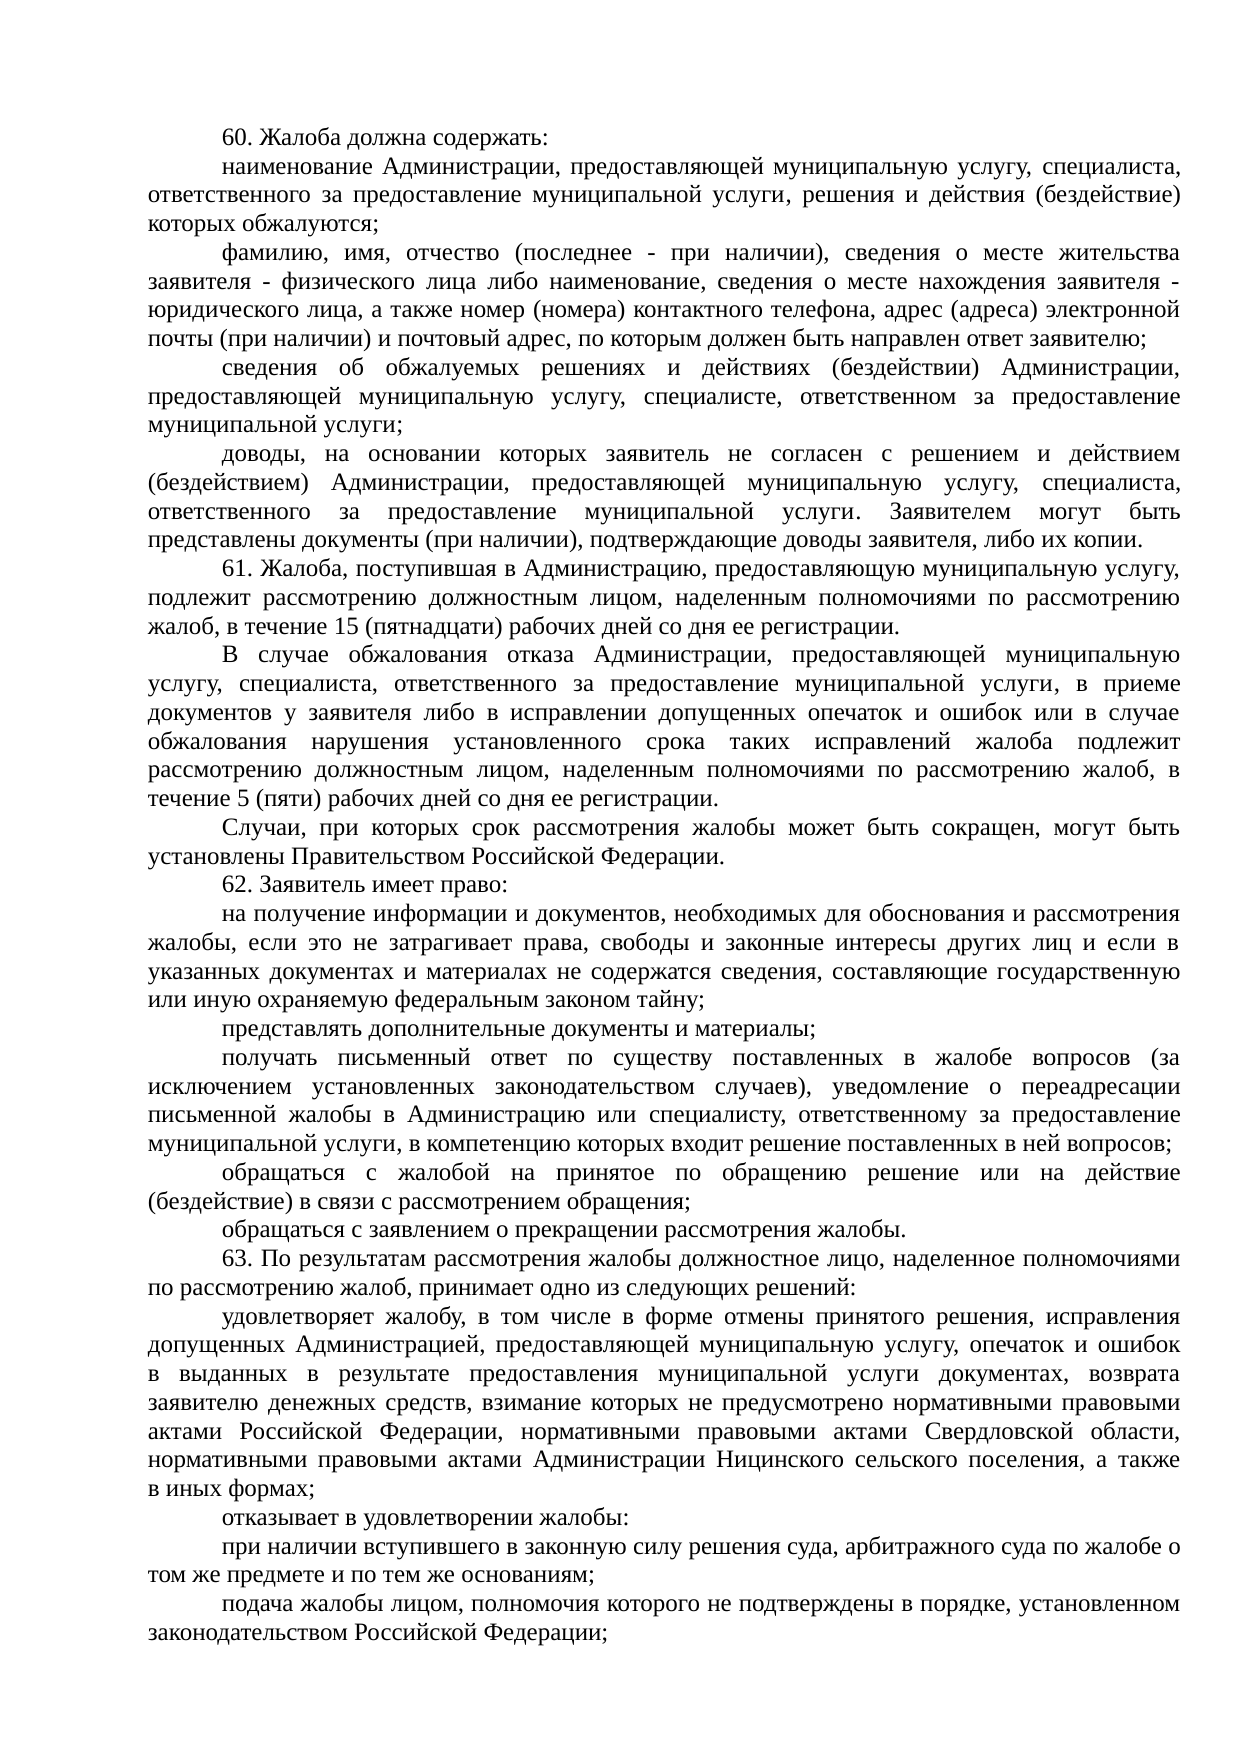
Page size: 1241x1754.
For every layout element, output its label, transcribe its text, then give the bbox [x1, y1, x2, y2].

text Случаи, при которых срок рассмотрения жалобы может быть сокращен, могут быть установлены Правительством Российской Федерации. [148, 812, 1181, 869]
text отказывает в удовлетворении жалобы: [148, 1502, 1181, 1531]
text подача жалобы лицом, полномочия которого не подтверждены в порядке, установленном законодательством Российской Федерации; [148, 1588, 1181, 1646]
text 63. По результатам рассмотрения жалобы должностное лицо, наделенное полномочиями по рассмотрению жалоб, принимает одно из следующих решений: [148, 1243, 1181, 1301]
text 61. Жалоба, поступившая в Администрацию, предоставляющую муниципальную услугу, подлежит рассмотрению должностным лицом, наделенным полномочиями по рассмотрению жалоб, в течение 15 (пятнадцати) рабочих дней со дня ее регистрации. [148, 553, 1181, 639]
text на получение информации и документов, необходимых для обоснования и рассмотрения жалобы, если это не затрагивает права, свободы и законные интересы других лиц и если в указанных документах и материалах не содержатся сведения, составляющие государственную или иную охраняемую федеральным законом тайну; [148, 898, 1181, 1013]
text фамилию, имя, отчество (последнее - при наличии), сведения о месте жительства заявителя - физического лица либо наименование, сведения о месте нахождения заявителя - юридического лица, а также номер (номера) контактного телефона, адрес (адреса) электронной почты (при наличии) и почтовый адрес, по которым должен быть направлен ответ заявителю; [148, 237, 1181, 352]
text при наличии вступившего в законную силу решения суда, арбитражного суда по жалобе о том же предмете и по тем же основаниям; [148, 1531, 1181, 1588]
text обращаться с жалобой на принятое по обращению решение или на действие (бездействие) в связи с рассмотрением обращения; [148, 1157, 1181, 1214]
text получать письменный ответ по существу поставленных в жалобе вопросов (за исключением установленных законодательством случаев), уведомление о переадресации письменной жалобы в Администрацию или специалисту, ответственному за предоставление муниципальной услуги, в компетенцию которых входит решение поставленных в ней вопросов; [148, 1042, 1181, 1157]
text доводы, на основании которых заявитель не согласен с решением и действием (бездействием) Администрации, предоставляющей муниципальную услугу, специалиста, ответственного за предоставление муниципальной услуги. Заявителем могут быть представлены документы (при наличии), подтверждающие доводы заявителя, либо их копии. [148, 438, 1181, 553]
text 60. Жалоба должна содержать: [148, 122, 1181, 151]
text В случае обжалования отказа Администрации, предоставляющей муниципальную услугу, специалиста, ответственного за предоставление муниципальной услуги, в приеме документов у заявителя либо в исправлении допущенных опечаток и ошибок или в случае обжалования нарушения установленного срока таких исправлений жалоба подлежит рассмотрению должностным лицом, наделенным полномочиями по рассмотрению жалоб, в течение 5 (пяти) рабочих дней со дня ее регистрации. [148, 639, 1181, 812]
text обращаться с заявлением о прекращении рассмотрения жалобы. [148, 1214, 1181, 1243]
text наименование Администрации, предоставляющей муниципальную услугу, специалиста, ответственного за предоставление муниципальной услуги, решения и действия (бездействие) которых обжалуются; [148, 151, 1181, 237]
text 62. Заявитель имеет право: [148, 869, 1181, 898]
text сведения об обжалуемых решениях и действиях (бездействии) Администрации, предоставляющей муниципальную услугу, специалисте, ответственном за предоставление муниципальной услуги; [148, 352, 1181, 438]
text представлять дополнительные документы и материалы; [148, 1013, 1181, 1042]
text удовлетворяет жалобу, в том числе в форме отмены принятого решения, исправления допущенных Администрацией, предоставляющей муниципальную услугу, опечаток и ошибок в выданных в результате предоставления муниципальной услуги документах, возврата заявителю денежных средств, взимание которых не предусмотрено нормативными правовыми актами Российской Федерации, нормативными правовыми актами Свердловской области, нормативными правовыми актами Администрации Ницинского сельского поселения, а также в иных формах; [148, 1301, 1181, 1502]
